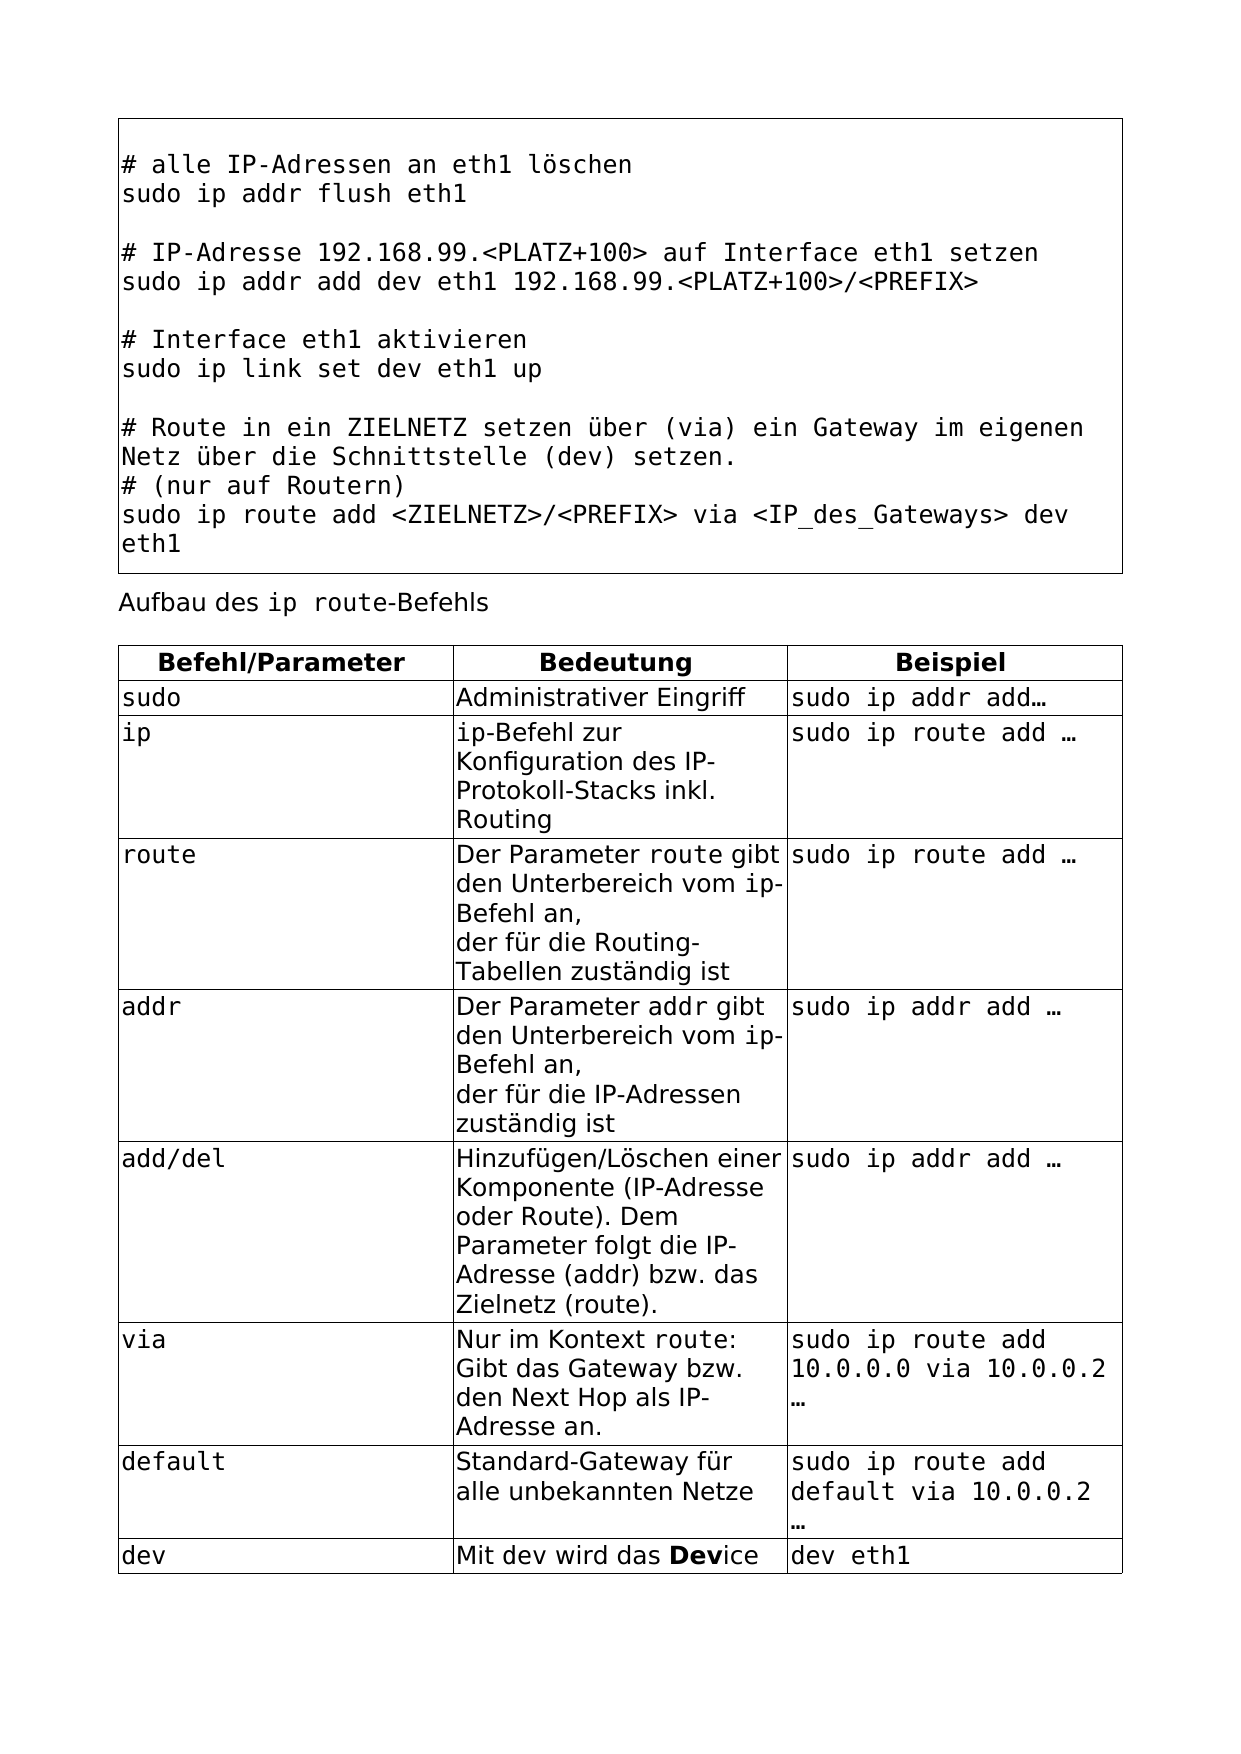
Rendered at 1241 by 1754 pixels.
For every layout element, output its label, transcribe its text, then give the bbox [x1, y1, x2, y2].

table_cell Administrativer Eingriff [454, 681, 787, 715]
table_cell add/del [119, 1142, 453, 1322]
text Aufbau des ip route-Befehls [118, 588, 1122, 617]
table_cell ip [119, 716, 453, 837]
table_cell Nur im Kontext route: Gibt das Gateway bzw. den Next Hop als IP-Adresse an. [454, 1323, 787, 1444]
table_cell route [119, 839, 453, 989]
table_cell sudo ip route add … [788, 839, 1122, 989]
table_cell sudo [119, 681, 453, 715]
table_cell sudo ip addr add… [788, 681, 1122, 715]
table_cell sudo ip route add … [788, 716, 1122, 837]
table_cell Mit dev wird das Device [454, 1539, 787, 1573]
table_cell via [119, 1323, 453, 1444]
table_cell dev [119, 1539, 453, 1573]
table_header Bedeutung [454, 646, 787, 680]
table_cell Der Parameter addr gibt den Unterbereich vom ip-Befehl an, der für die IP-Adressen zuständig ist [454, 990, 787, 1141]
table_cell sudo ip addr add … [788, 990, 1122, 1141]
table_cell Hinzufügen/Löschen einer Komponente (IP-Adresse oder Route). Dem Parameter folgt die IP-Adresse (addr) bzw. das Zielnetz (route). [454, 1142, 787, 1322]
table_cell Standard-Gateway für alle unbekannten Netze [454, 1446, 787, 1538]
table_cell Der Parameter route gibt den Unterbereich vom ip-Befehl an, der für die Routing-Tabellen zuständig ist [454, 839, 787, 989]
table_header # alle IP-Adressen an eth1 löschen sudo ip addr flush eth1 # IP-Adresse 192.168.99.<PLATZ+100> auf Interface eth1 setzen sudo ip addr add dev eth1 192.168.99.<PLATZ+100>/<PREFIX> # Interface eth1 aktivieren sudo ip link set dev eth1 up # Route in ein ZIELNETZ setzen über (via) ein Gateway im eigenen Netz über die Schnittstelle (dev) setzen. # (nur auf Routern) sudo ip route add <ZIELNETZ>/<PREFIX> via <IP_des_Gateways> dev eth1 [119, 119, 1122, 573]
table_header Beispiel [788, 646, 1122, 680]
table_cell sudo ip addr add … [788, 1142, 1122, 1322]
table_cell ip-Befehl zur Konfiguration des IP-Protokoll-Stacks inkl. Routing [454, 716, 787, 837]
table_cell addr [119, 990, 453, 1141]
table_header Befehl/Parameter [119, 646, 453, 680]
table_cell sudo ip route add default via 10.0.0.2 … [788, 1446, 1122, 1538]
table_cell default [119, 1446, 453, 1538]
table_cell sudo ip route add 10.0.0.0 via 10.0.0.2 … [788, 1323, 1122, 1444]
table_cell dev eth1 [788, 1539, 1122, 1573]
